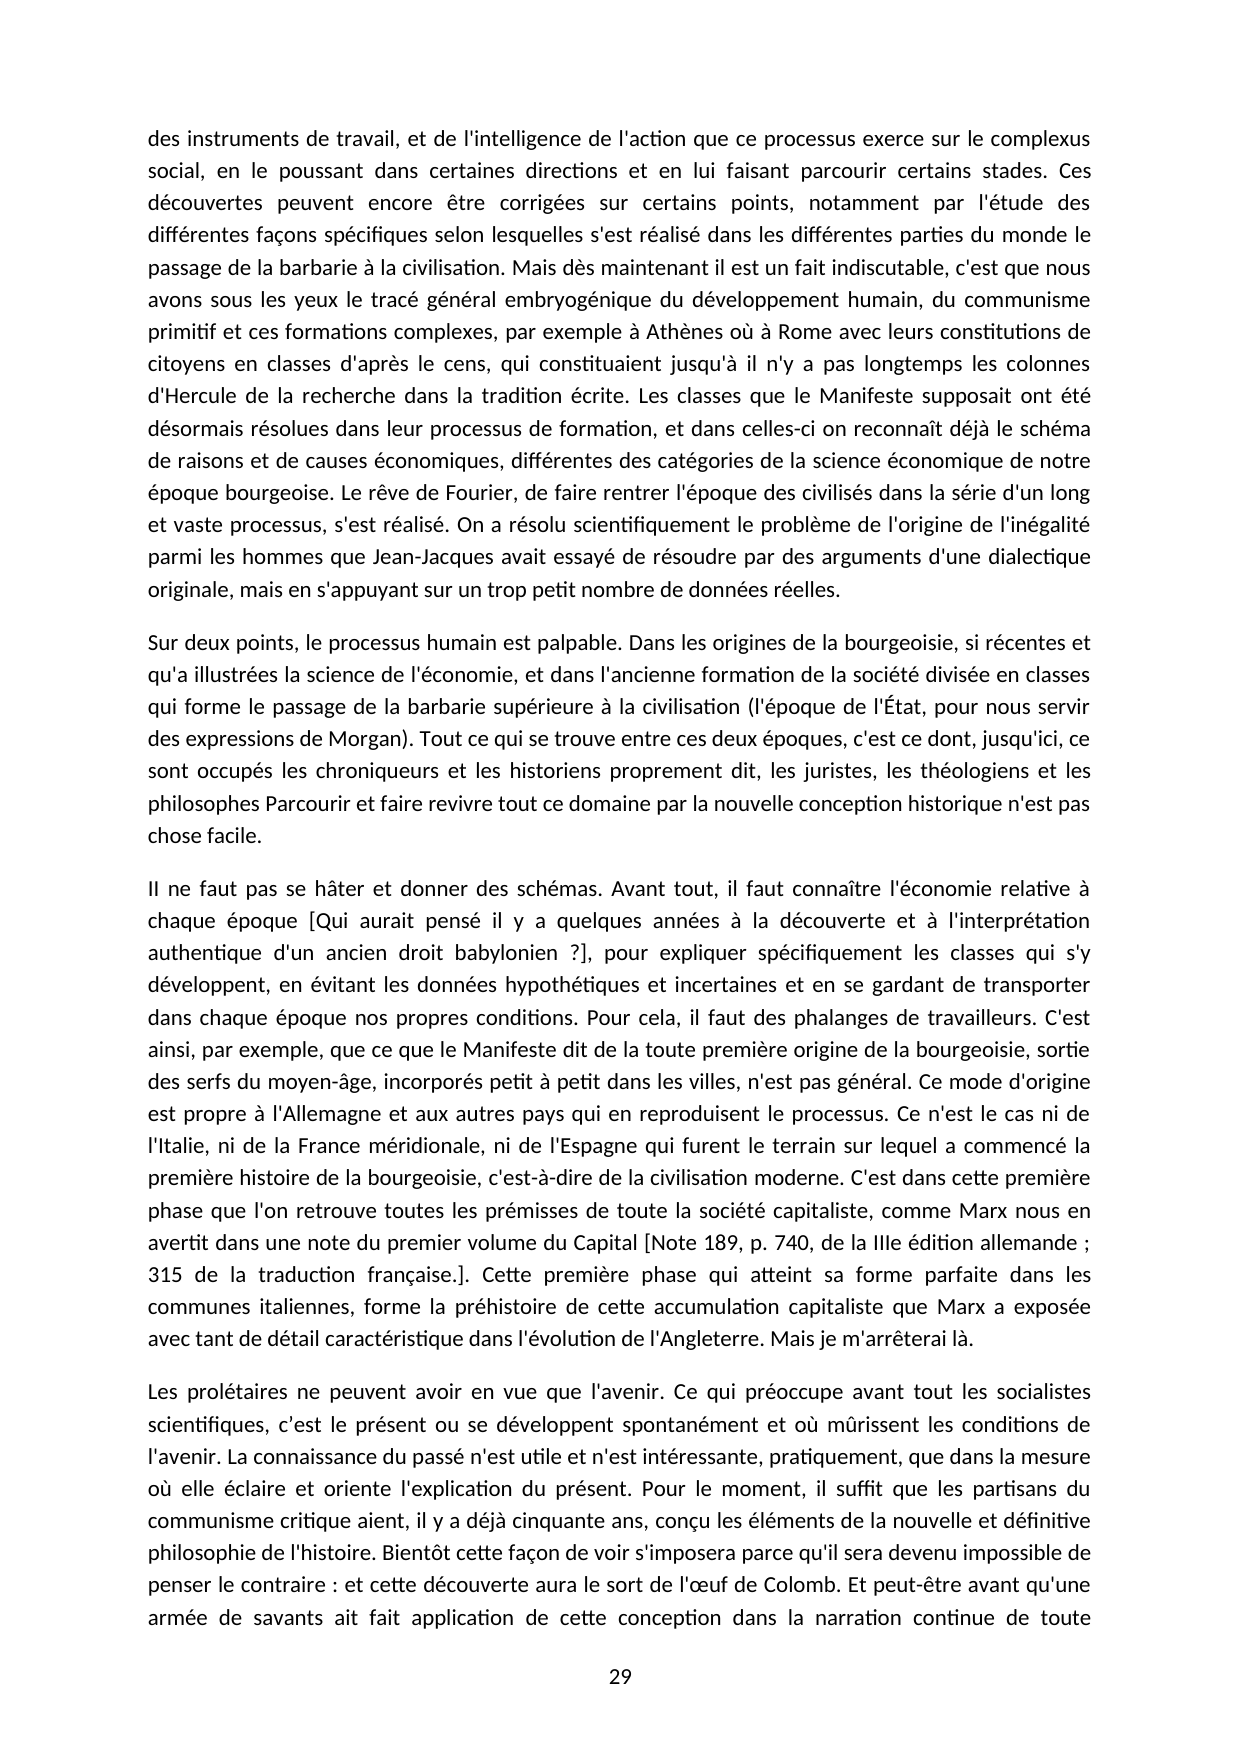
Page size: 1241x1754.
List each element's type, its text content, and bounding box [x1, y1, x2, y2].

text Sur deux points, le processus humain est palpable. Dans les origines de la bourgeoisie, si récentes et qu'a illustrées la science de l'économie, et dans l'ancienne formation de la société divisée en classes qui forme le passage de la barbarie supérieure à la civilisation (l'époque de l'État, pour nous servir des expressions de Morgan). Tout ce qui se trouve entre ces deux époques, c'est ce dont, jusqu'ici, ce sont occupés les chroniqueurs et les historiens proprement dit, les juristes, les théologiens et les philosophes Parcourir et faire revivre tout ce domaine par la nouvelle conception historique n'est pas chose facile. [148, 628, 1093, 849]
text des instruments de travail, et de l'intelligence de l'action que ce processus exerce sur le complexus social, en le poussant dans certaines directions et en lui faisant parcourir certains stades. Ces découvertes peuvent encore être corrigées sur certains points, notamment par l'étude des différentes façons spécifiques selon lesquelles s'est réalisé dans les différentes parties du monde le passage de la barbarie à la civilisation. Mais dès maintenant il est un fait indiscutable, c'est que nous avons sous les yeux le tracé général embryogénique du développement humain, du communisme primitif et ces formations complexes, par exemple à Athènes où à Rome avec leurs constitutions de citoyens en classes d'après le cens, qui constituaient jusqu'à il n'y a pas longtemps les colonnes d'Hercule de la recherche dans la tradition écrite. Les classes que le Manifeste supposait ont été désormais résolues dans leur processus de formation, et dans celles-ci on reconnaît déjà le schéma de raisons et de causes économiques, différentes des catégories de la science économique de notre époque bourgeoise. Le rêve de Fourier, de faire rentrer l'époque des civilisés dans la série d'un long et vaste processus, s'est réalisé. On a résolu scientifiquement le problème de l'origine de l'inégalité parmi les hommes que Jean-Jacques avait essayé de résoudre par des arguments d'une dialectique originale, mais en s'appuyant sur un trop petit nombre de données réelles. [148, 124, 1093, 603]
text Les prolétaires ne peuvent avoir en vue que l'avenir. Ce qui préoccupe avant tout les socialistes scientifiques, c’est le présent ou se développent spontanément et où mûrissent les conditions de l'avenir. La connaissance du passé n'est utile et n'est intéressante, pratiquement, que dans la mesure où elle éclaire et oriente l'explication du présent. Pour le moment, il suffit que les partisans du communisme critique aient, il y a déjà cinquante ans, conçu les éléments de la nouvelle et définitive philosophie de l'histoire. Bientôt cette façon de voir s'imposera parce qu'il sera devenu impossible de penser le contraire : et cette découverte aura le sort de l'œuf de Colomb. Et peut-être avant qu'une armée de savants ait fait application de cette conception dans la narration continue de toute [148, 1377, 1093, 1631]
text II ne faut pas se hâter et donner des schémas. Avant tout, il faut connaître l'économie relative à chaque époque [Qui aurait pensé il y a quelques années à la découverte et à l'interprétation authentique d'un ancien droit babylonien ?], pour expliquer spécifiquement les classes qui s'y développent, en évitant les données hypothétiques et incertaines et en se gardant de transporter dans chaque époque nos propres conditions. Pour cela, il faut des phalanges de travailleurs. C'est ainsi, par exemple, que ce que le Manifeste dit de la toute première origine de la bourgeoisie, sortie des serfs du moyen-âge, incorporés petit à petit dans les villes, n'est pas général. Ce mode d'origine est propre à l'Allemagne et aux autres pays qui en reproduisent le processus. Ce n'est le cas ni de l'Italie, ni de la France méridionale, ni de l'Espagne qui furent le terrain sur lequel a commencé la première histoire de la bourgeoisie, c'est-à-dire de la civilisation moderne. C'est dans cette première phase que l'on retrouve toutes les prémisses de toute la société capitaliste, comme Marx nous en avertit dans une note du premier volume du Capital [Note 189, p. 740, de la IIIe édition allemande ; 315 de la traduction française.]. Cette première phase qui atteint sa forme parfaite dans les communes italiennes, forme la préhistoire de cette accumulation capitaliste que Marx a exposée avec tant de détail caractéristique dans l'évolution de l'Angleterre. Mais je m'arrêterai là. [148, 874, 1093, 1352]
